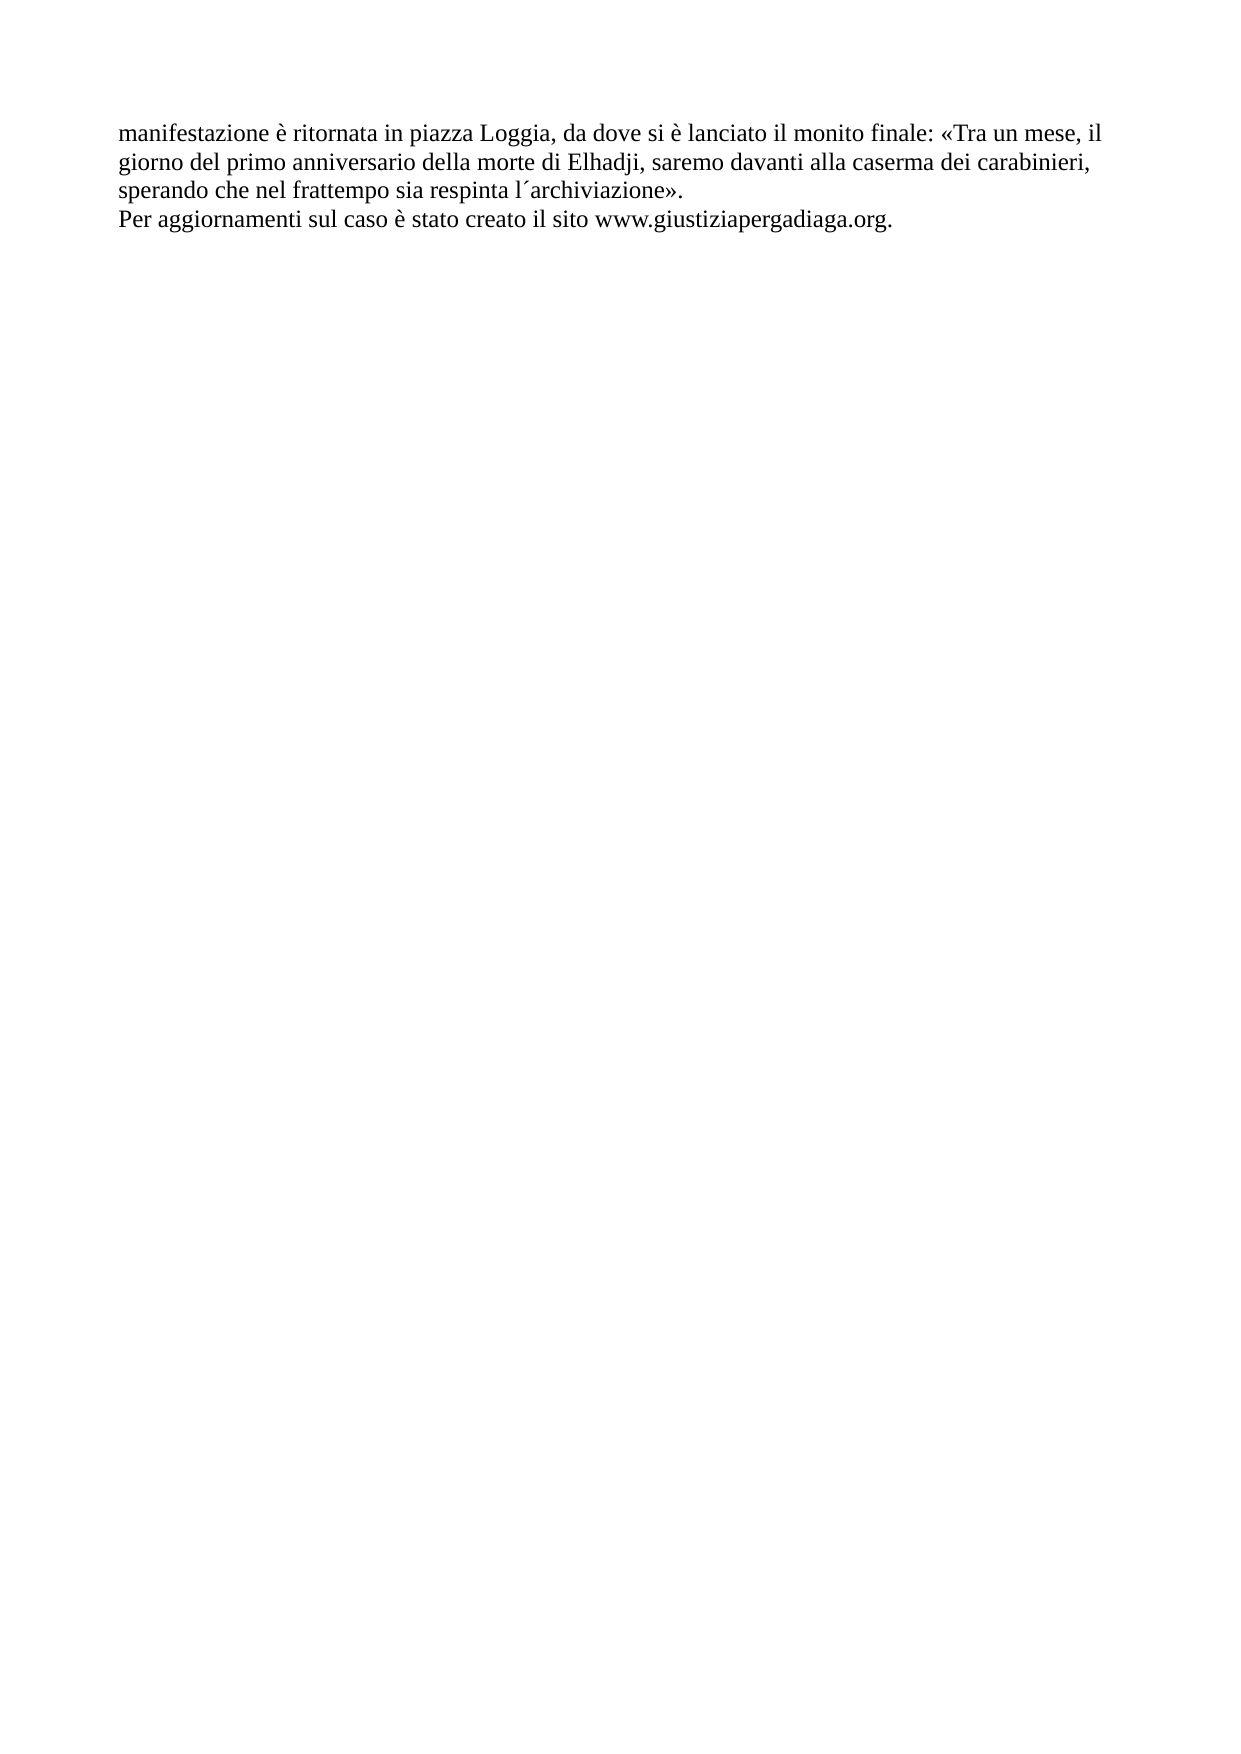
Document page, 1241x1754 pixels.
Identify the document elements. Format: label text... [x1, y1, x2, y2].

text manifestazione è ritornata in piazza Loggia, da dove si è lanciato il monito finale: «Tra un mese, il giorno del primo anniversario della morte di Elhadji, saremo davanti alla caserma dei carabinieri, sperando che nel frattempo sia respinta l´archiviazione». [118, 118, 1122, 204]
text Per aggiornamenti sul caso è stato creato il sito www.giustiziapergadiaga.org. [118, 204, 1122, 233]
